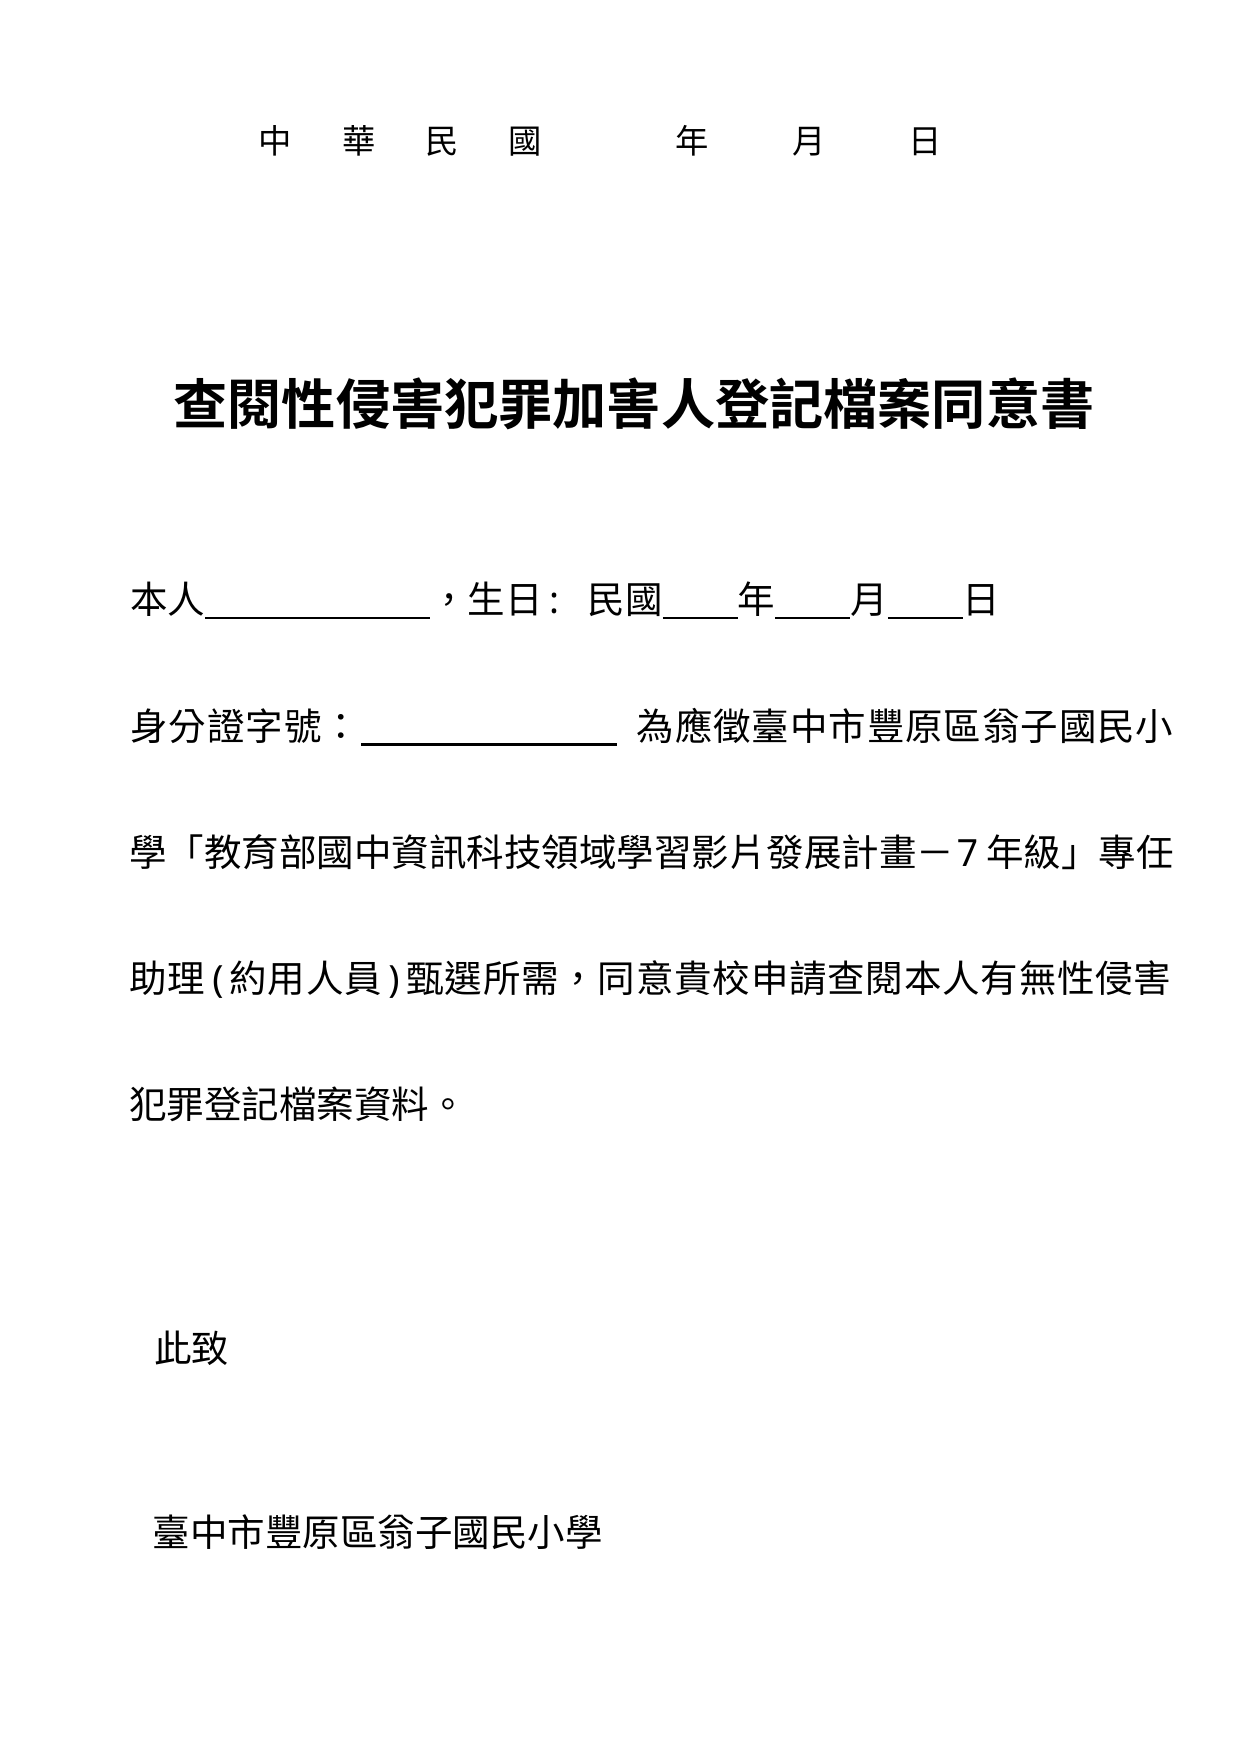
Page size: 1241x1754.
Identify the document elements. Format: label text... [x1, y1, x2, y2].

text 臺中市豐原區翁子國民小學 [79, 1503, 1173, 1557]
text 查閱性侵害犯罪加害人登記檔案同意書 [79, 362, 1188, 440]
text 此致 [79, 1319, 1173, 1373]
text 本人 ，生日: 民國 年 月 日 [129, 570, 1173, 625]
text 中 華 民 國 年 月 日 [79, 114, 1173, 163]
text 身分證字號： 為應徵臺中市豐原區翁子國民小學「教育部國中資訊科技領域學習影片發展計畫－7年級」專任助理(約用人員)甄選所需，同意貴校申請查閱本人有無性侵害犯罪登記檔案資料。 [129, 697, 1173, 1129]
